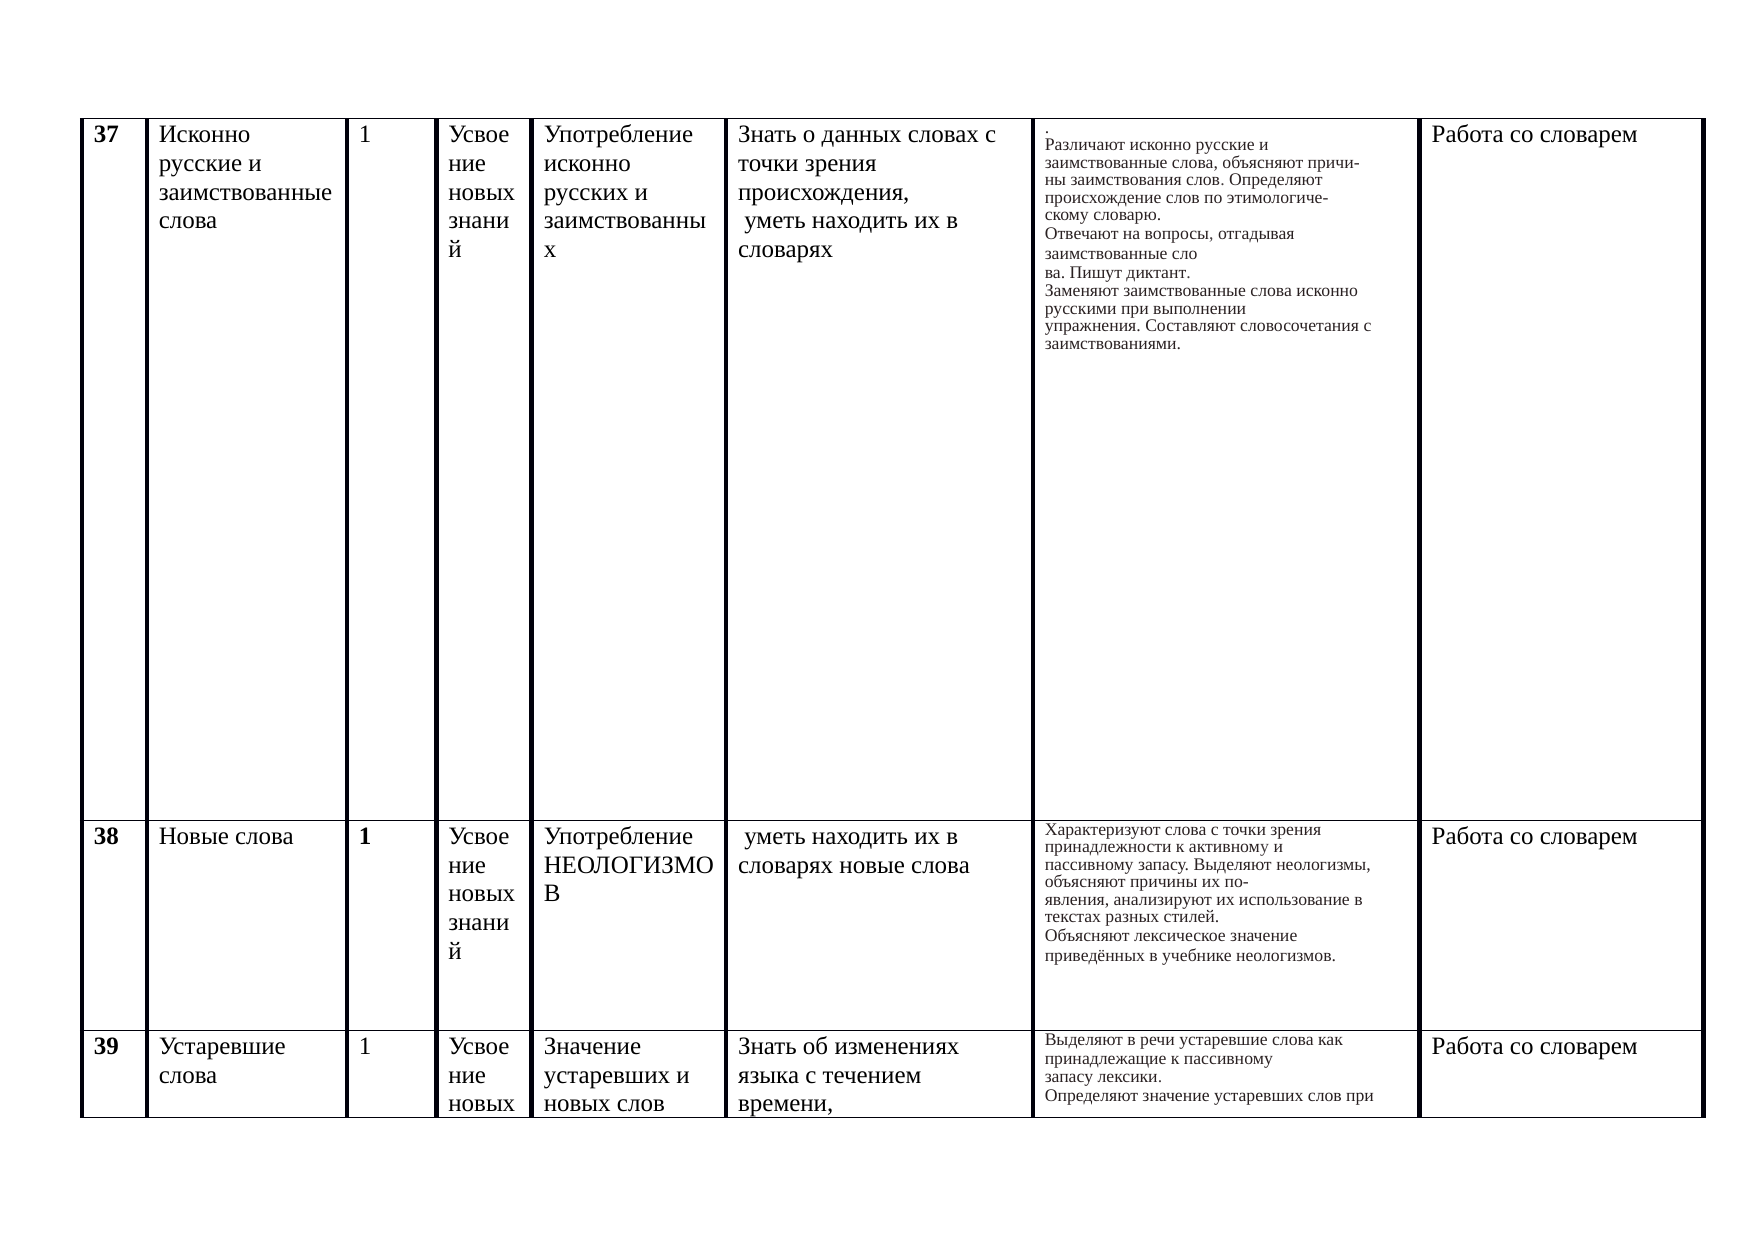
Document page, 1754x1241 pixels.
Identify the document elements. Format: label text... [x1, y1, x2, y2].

table_cell Усвоение новых знаний [439, 821, 529, 1030]
table_cell 1 [349, 1031, 434, 1117]
table_cell Выделяют в речи устаревшие слова как принадлежащие к пассивному запасу лексики. Определяют значение устаревших слов при [1035, 1031, 1417, 1117]
table_cell 39 [84, 1031, 145, 1117]
table_cell 38 [84, 821, 145, 1030]
table_cell Употребление исконно русских и заимствованных [534, 119, 724, 820]
table_cell Знать об изменениях языка с течением времени, [728, 1031, 1031, 1117]
table_cell Исконно русские и заимствованные слова [149, 119, 345, 820]
table_cell Употребление НЕОЛОГИЗМОВ [534, 821, 724, 1030]
table_cell Работа со словарем [1422, 119, 1701, 820]
table_cell Значение устаревших и новых слов [534, 1031, 724, 1117]
table_cell . Различают исконно русские и заимствованные слова, объясняют причи- ны заимствования слов. Определяют происхождение слов по этимологиче- скому словарю. Отвечают на вопросы, отгадывая заимствованные сло ва. Пишут диктант. Заменяют заимствованные слова исконно русскими при выполнении упражнения. Составляют словосочетания с заимствованиями. [1035, 119, 1417, 820]
table_cell Усвоение новых [439, 1031, 529, 1117]
table_cell 37 [84, 119, 145, 820]
table_cell уметь находить их в словарях новые слова [728, 821, 1031, 1030]
table_cell Характеризуют слова с точки зрения принадлежности к активному и пассивному запасу. Выделяют неологизмы, объясняют причины их по- явления, анализируют их использование в текстах разных стилей. Объясняют лексическое значение приведённых в учебнике неологизмов. [1035, 821, 1417, 1030]
table_cell Устаревшие слова [149, 1031, 345, 1117]
table_cell 1 [349, 821, 434, 1030]
table_cell Работа со словарем [1422, 1031, 1701, 1117]
table_cell Усвоение новых знаний [439, 119, 529, 820]
table_cell Новые слова [149, 821, 345, 1030]
table_cell Знать о данных словах с точки зрения происхождения, уметь находить их в словарях [728, 119, 1031, 820]
table_cell 1 [349, 119, 434, 820]
table_cell Работа со словарем [1422, 821, 1701, 1030]
